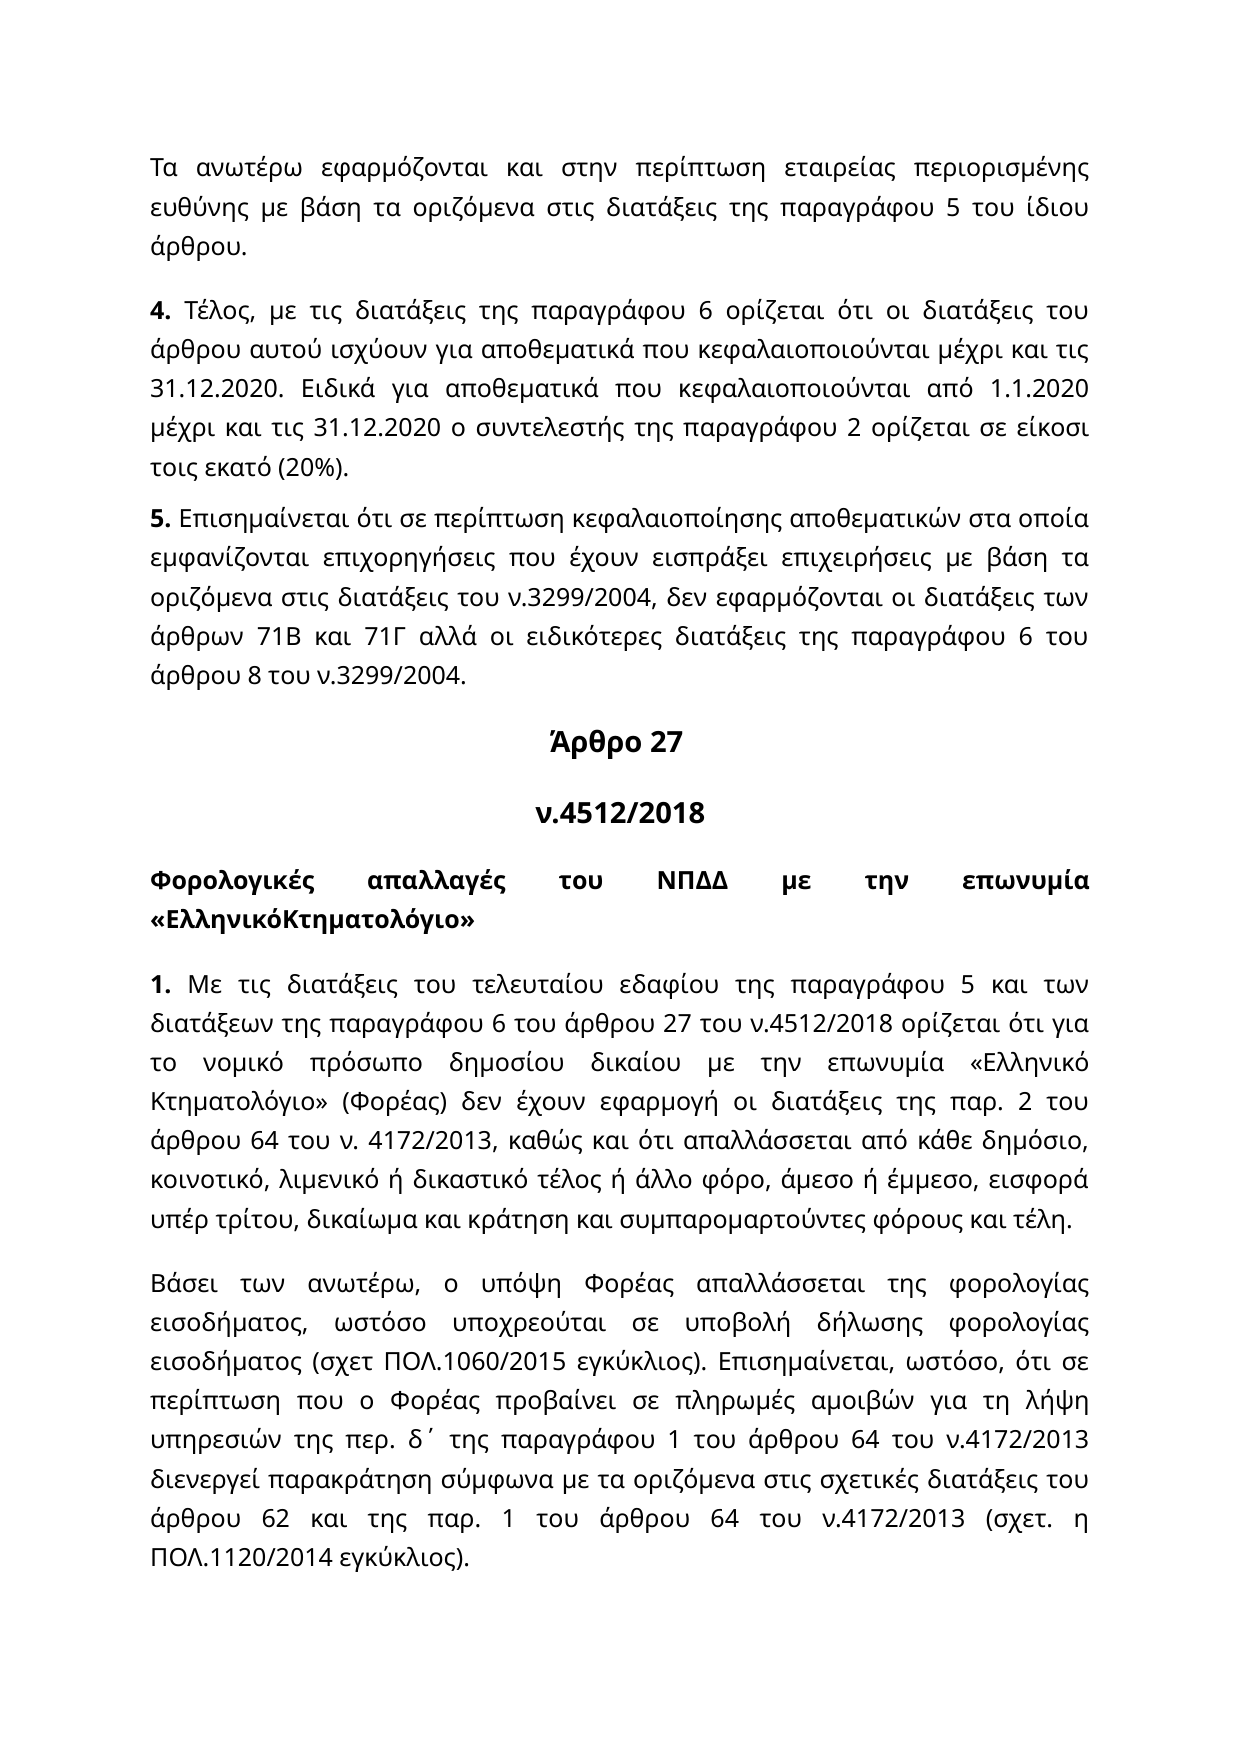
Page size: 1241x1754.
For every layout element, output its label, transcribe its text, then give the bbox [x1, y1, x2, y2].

text 1. Με τις διατάξεις του τελευταίου εδαφίου της παραγράφου 5 και των διατάξεων της παραγράφου 6 του άρθρου 27 του ν.4512/2018 ορίζεται ότι για το νομικό πρόσωπο δημοσίου δικαίου με την επωνυμία «Ελληνικό Κτηματολόγιο» (Φορέας) δεν έχουν εφαρμογή οι διατάξεις της παρ. 2 του άρθρου 64 του ν. 4172/2013, καθώς και ότι απαλλάσσεται από κάθε δημόσιο, κοινοτικό, λιμενικό ή δικαστικό τέλος ή άλλο φόρο, άμεσο ή έμμεσο, εισφορά υπέρ τρίτου, δικαίωμα και κράτηση και συμπαρομαρτούντες φόρους και τέλη. [150, 966, 1090, 1235]
text Φορολογικές απαλλαγές του ΝΠΔΔ με την επωνυμία «ΕλληνικόΚτηματολόγιο» [150, 863, 1090, 936]
text Βάσει των ανωτέρω, ο υπόψη Φορέας απαλλάσσεται της φορολογίας εισοδήματος, ωστόσο υποχρεούται σε υποβολή δήλωσης φορολογίας εισοδήματος (σχετ ΠΟΛ.1060/2015 εγκύκλιος). Επισημαίνεται, ωστόσο, ότι σε περίπτωση που ο Φορέας προβαίνει σε πληρωμές αμοιβών για τη λήψη υπηρεσιών της περ. δ΄ της παραγράφου 1 του άρθρου 64 του ν.4172/2013 διενεργεί παρακράτηση σύμφωνα με τα οριζόμενα στις σχετικές διατάξεις του άρθρου 62 και της παρ. 1 του άρθρου 64 του ν.4172/2013 (σχετ. η ΠΟΛ.1120/2014 εγκύκλιος). [150, 1265, 1090, 1574]
subtitle ν.4512/2018 [150, 792, 1090, 832]
subtitle Άρθρο 27 [150, 722, 1090, 761]
text 4. Τέλος, με τις διατάξεις της παραγράφου 6 ορίζεται ότι οι διατάξεις του άρθρου αυτού ισχύουν για αποθεματικά που κεφαλαιοποιούνται μέχρι και τις 31.12.2020. Ειδικά για αποθεματικά που κεφαλαιοποιούνται από 1.1.2020 μέχρι και τις 31.12.2020 ο συντελεστής της παραγράφου 2 ορίζεται σε είκοσι τοις εκατό (20%). [150, 292, 1090, 483]
text Τα ανωτέρω εφαρμόζονται και στην περίπτωση εταιρείας περιορισμένης ευθύνης με βάση τα οριζόμενα στις διατάξεις της παραγράφου 5 του ίδιου άρθρου. [150, 150, 1090, 262]
text 5. Επισημαίνεται ότι σε περίπτωση κεφαλαιοποίησης αποθεματικών στα οποία εμφανίζονται επιχορηγήσεις που έχουν εισπράξει επιχειρήσεις με βάση τα οριζόμενα στις διατάξεις του ν.3299/2004, δεν εφαρμόζονται οι διατάξεις των άρθρων 71Β και 71Γ αλλά οι ειδικότερες διατάξεις της παραγράφου 6 του άρθρου 8 του ν.3299/2004. [150, 501, 1090, 692]
